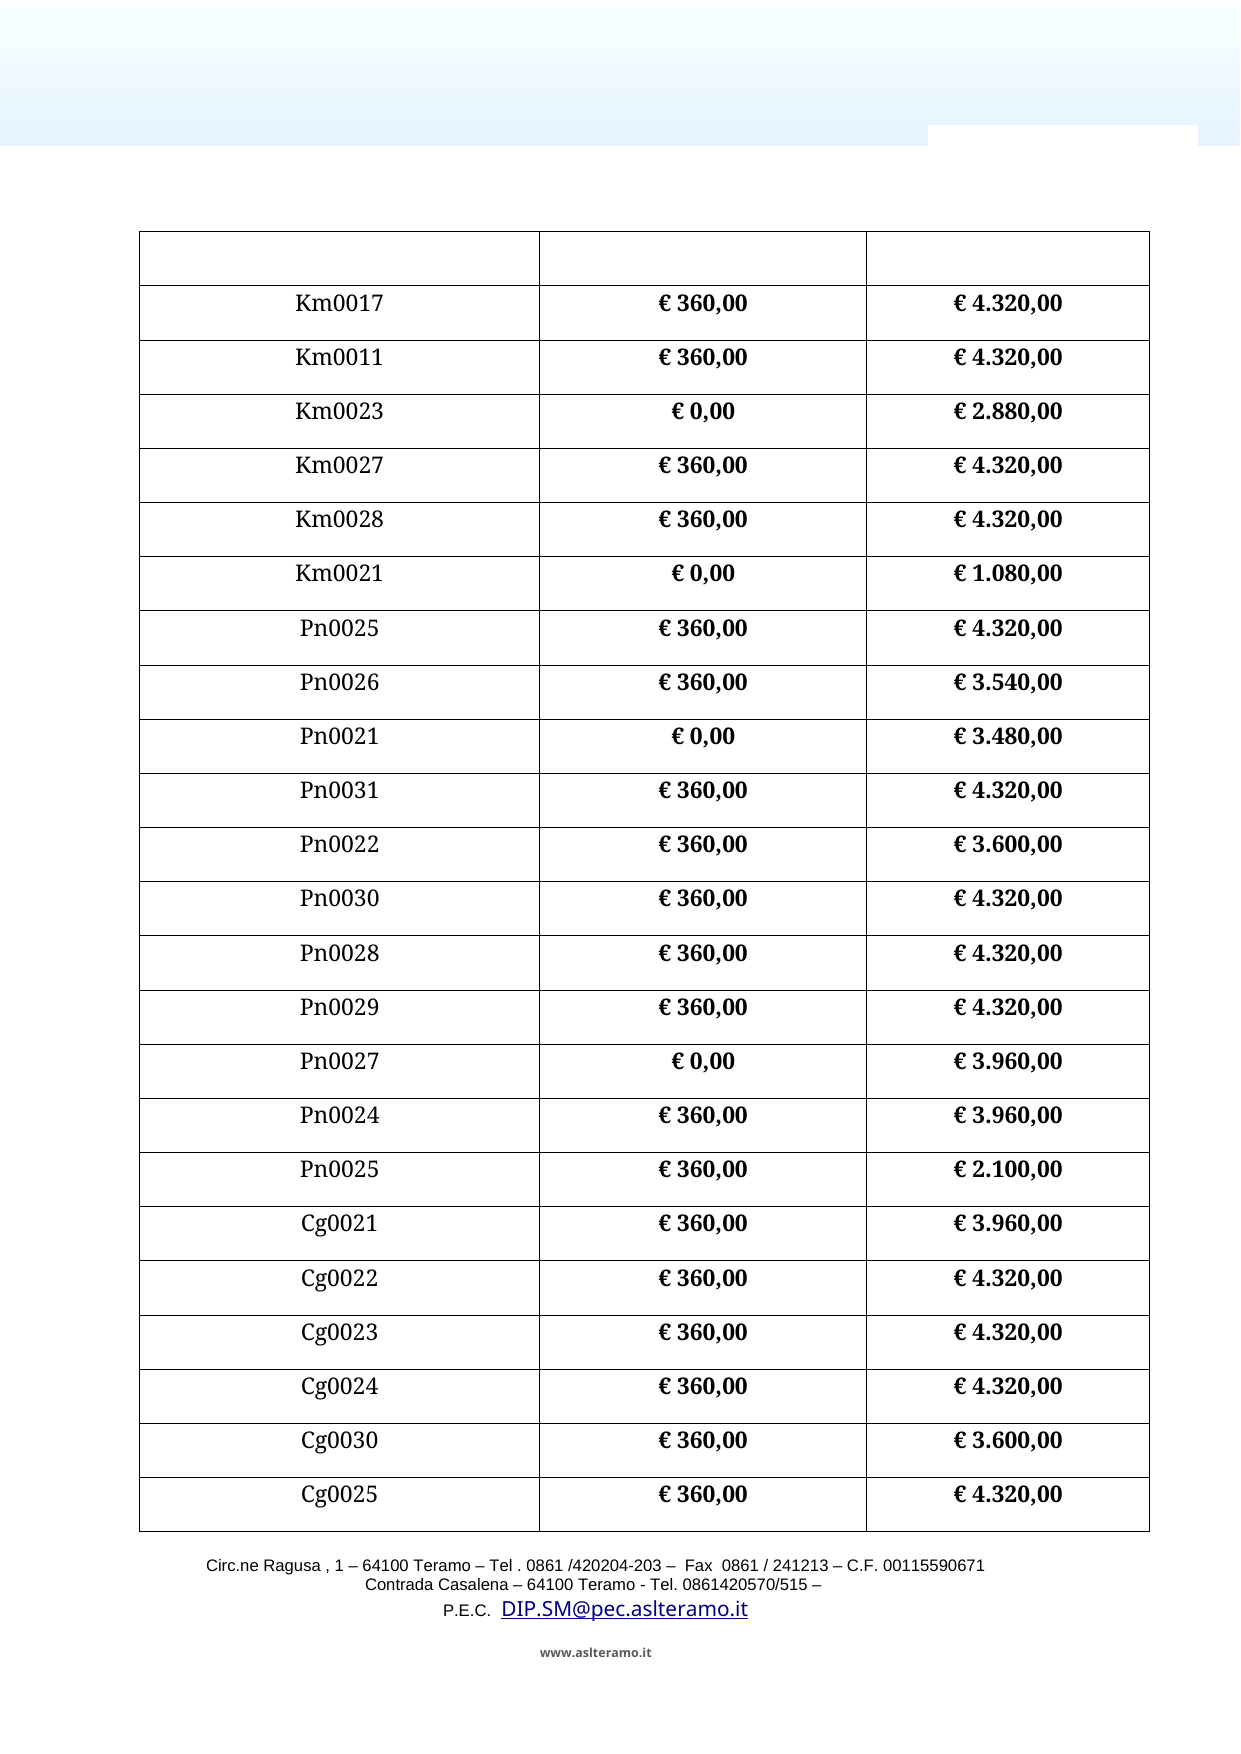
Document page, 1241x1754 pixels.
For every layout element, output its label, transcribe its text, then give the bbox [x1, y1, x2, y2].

table_cell € 3.600,00 [867, 1424, 1149, 1477]
table_cell € 360,00 [540, 666, 866, 719]
table_cell € 360,00 [540, 1099, 866, 1152]
table_cell Km0028 [140, 503, 539, 556]
table_cell € 360,00 [540, 828, 866, 881]
table_cell € 360,00 [540, 1370, 866, 1423]
table_cell € 4.320,00 [867, 882, 1149, 935]
table_cell € 3.540,00 [867, 666, 1149, 719]
table_cell Pn0027 [140, 1045, 539, 1098]
table_cell Pn0031 [140, 774, 539, 827]
table_cell € 0,00 [540, 557, 866, 610]
table_cell Pn0022 [140, 828, 539, 881]
table_cell € 4.320,00 [867, 991, 1149, 1044]
table_cell € 3.480,00 [867, 720, 1149, 773]
table_cell [140, 232, 539, 285]
table_cell € 0,00 [540, 395, 866, 448]
table_cell € 4.320,00 [867, 503, 1149, 556]
table_cell € 4.320,00 [867, 1316, 1149, 1369]
table_cell Km0023 [140, 395, 539, 448]
table_cell € 4.320,00 [867, 449, 1149, 502]
table_cell Km0017 [140, 286, 539, 339]
table_cell € 360,00 [540, 449, 866, 502]
table_cell € 0,00 [540, 720, 866, 773]
table_cell € 4.320,00 [867, 1370, 1149, 1423]
table_cell Km0027 [140, 449, 539, 502]
table_cell € 360,00 [540, 774, 866, 827]
table_cell Pn0029 [140, 991, 539, 1044]
table_cell € 360,00 [540, 286, 866, 339]
table_cell € 3.960,00 [867, 1207, 1149, 1260]
table_cell € 4.320,00 [867, 1261, 1149, 1314]
table_cell € 4.320,00 [867, 1478, 1149, 1531]
table_cell € 4.320,00 [867, 936, 1149, 989]
table_cell Cg0023 [140, 1316, 539, 1369]
table_cell Pn0028 [140, 936, 539, 989]
table_cell € 360,00 [540, 1207, 866, 1260]
table_cell € 360,00 [540, 1153, 866, 1206]
table_cell € 360,00 [540, 1424, 866, 1477]
table_cell Pn0021 [140, 720, 539, 773]
table_cell € 360,00 [540, 1478, 866, 1531]
table_cell € 360,00 [540, 1316, 866, 1369]
table_cell Km0021 [140, 557, 539, 610]
table_cell € 360,00 [540, 341, 866, 394]
table_cell Pn0025 [140, 1153, 539, 1206]
table_cell Pn0030 [140, 882, 539, 935]
table_cell € 360,00 [540, 936, 866, 989]
table_cell Km0011 [140, 341, 539, 394]
table_cell € 4.320,00 [867, 286, 1149, 339]
table_cell € 3.960,00 [867, 1099, 1149, 1152]
table_cell Cg0025 [140, 1478, 539, 1531]
table_cell € 360,00 [540, 882, 866, 935]
table_cell € 2.100,00 [867, 1153, 1149, 1206]
table_cell Cg0021 [140, 1207, 539, 1260]
table_cell [867, 232, 1149, 285]
table_cell € 360,00 [540, 611, 866, 664]
table_cell Pn0026 [140, 666, 539, 719]
table_cell € 1.080,00 [867, 557, 1149, 610]
table_cell € 360,00 [540, 991, 866, 1044]
table_cell € 0,00 [540, 1045, 866, 1098]
table_cell Pn0024 [140, 1099, 539, 1152]
table_cell € 3.960,00 [867, 1045, 1149, 1098]
table_cell € 4.320,00 [867, 774, 1149, 827]
table_cell € 4.320,00 [867, 611, 1149, 664]
table_cell [540, 232, 866, 285]
table_cell € 3.600,00 [867, 828, 1149, 881]
table_cell Cg0022 [140, 1261, 539, 1314]
table_cell Cg0030 [140, 1424, 539, 1477]
table_cell € 360,00 [540, 503, 866, 556]
table_cell € 2.880,00 [867, 395, 1149, 448]
table_cell Pn0025 [140, 611, 539, 664]
table_cell Cg0024 [140, 1370, 539, 1423]
table_cell € 4.320,00 [867, 341, 1149, 394]
table_cell € 360,00 [540, 1261, 866, 1314]
